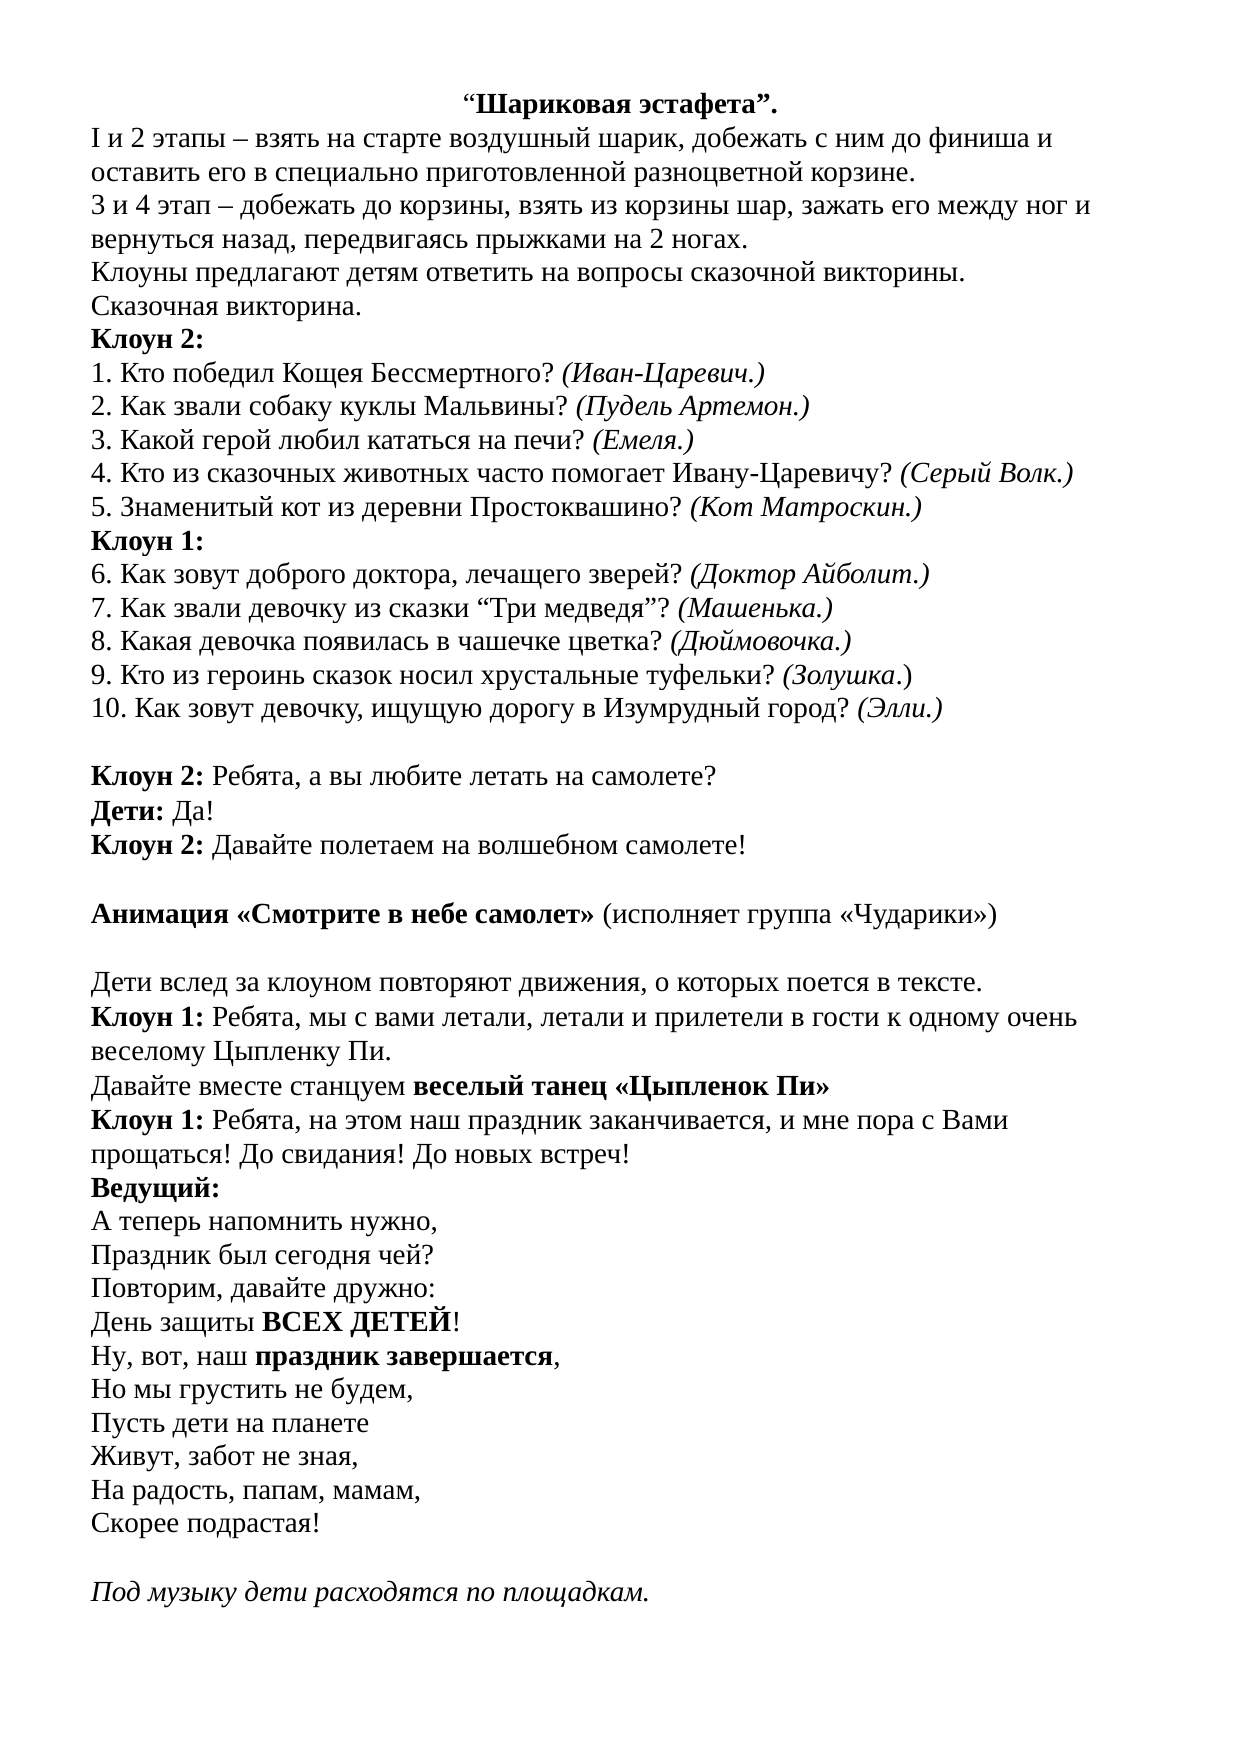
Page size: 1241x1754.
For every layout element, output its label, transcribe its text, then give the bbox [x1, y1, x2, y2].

text 8. Какая девочка появилась в чашечке цветка? (Дюймовочка.) [91, 623, 1150, 657]
text Живут, забот не зная, [91, 1438, 1150, 1472]
text 6. Как зовут доброго доктора, лечащего зверей? (Доктор Айболит.) [91, 556, 1150, 590]
text 3. Какой герой любил кататься на печи? (Емеля.) [91, 422, 1150, 456]
text День защиты ВСЕХ ДЕТЕЙ! [91, 1304, 1150, 1338]
text I и 2 этапы – взять на старте воздушный шарик, добежать с ним до финиша и оставить его в специально приготовленной разноцветной корзине. [91, 120, 1150, 187]
text Ведущий: [91, 1170, 1150, 1203]
text Сказочная викторина. [91, 288, 1150, 321]
text 5. Знаменитый кот из деревни Простоквашино? (Кот Матроскин.) [91, 489, 1150, 523]
text На радость, папам, мамам, [91, 1472, 1150, 1505]
text 3 и 4 этап – добежать до корзины, взять из корзины шар, зажать его между ног и вернуться назад, передвигаясь прыжками на 2 ногах. [91, 187, 1150, 254]
text Под музыку дети расходятся по площадкам. [91, 1539, 1150, 1608]
text Праздник был сегодня чей? [91, 1237, 1150, 1271]
text Скорее подрастая! [91, 1505, 1150, 1539]
text 10. Как зовут девочку, ищущую дорогу в Изумрудный город? (Элли.) [91, 690, 1150, 724]
text 9. Кто из героинь сказок носил хрустальные туфельки? (Золушка.) [91, 657, 1150, 690]
text 2. Как звали собаку куклы Мальвины? (Пудель Артемон.) [91, 388, 1150, 422]
text “Шариковая эстафета”. [91, 87, 1150, 120]
text Повторим, давайте дружно: [91, 1271, 1150, 1304]
text Клоун 1: [91, 523, 1150, 556]
text Клоун 2: [91, 321, 1150, 355]
text Дети вслед за клоуном повторяют движения, о которых поется в тексте. Клоун 1: Ребята, мы с вами летали, летали и прилетели в гости к одному очень веселому Цыпленку Пи. Давайте вместе станцуем веселый танец «Цыпленок Пи» Клоун 1: Ребята, на этом наш праздник заканчивается, и мне пора с Вами прощаться! До свидания! До новых встреч! [91, 964, 1150, 1170]
text 7. Как звали девочку из сказки “Три медведя”? (Машенька.) [91, 590, 1150, 623]
text Клоуны предлагают детям ответить на вопросы сказочной викторины. [91, 254, 1150, 288]
text 4. Кто из сказочных животных часто помогает Ивану-Царевичу? (Серый Волк.) [91, 456, 1150, 489]
text Ну, вот, наш праздник завершается, [91, 1338, 1150, 1371]
text 1. Кто победил Кощея Бессмертного? (Иван-Царевич.) [91, 355, 1150, 388]
text А теперь напомнить нужно, [91, 1203, 1150, 1237]
text Клоун 2: Ребята, а вы любите летать на самолете? Дети: Да! Клоун 2: Давайте полетаем на волшебном самолете! Анимация «Смотрите в небе самолет» (исполняет группа «Чударики») [91, 757, 1150, 929]
text Но мы грустить не будем, [91, 1371, 1150, 1405]
text Пусть дети на планете [91, 1405, 1150, 1438]
